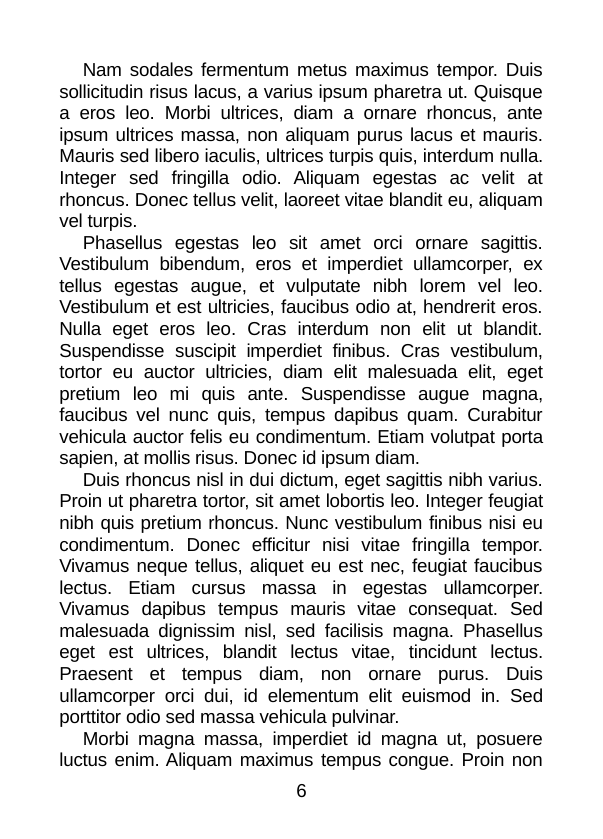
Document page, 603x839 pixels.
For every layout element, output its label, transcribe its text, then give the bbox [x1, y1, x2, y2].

text Phasellus egestas leo sit amet orci ornare sagittis. Vestibulum bibendum, eros et imperdiet ullamcorper, ex tellus egestas augue, et vulputate nibh lorem vel leo. Vestibulum et est ultricies, faucibus odio at, hendrerit eros. Nulla eget eros leo. Cras interdum non elit ut blandit. Suspendisse suscipit imperdiet finibus. Cras vestibulum, tortor eu auctor ultricies, diam elit malesuada elit, eget pretium leo mi quis ante. Suspendisse augue magna, faucibus vel nunc quis, tempus dapibus quam. Curabitur vehicula auctor felis eu condimentum. Etiam volutpat porta sapien, at mollis risus. Donec id ipsum diam. [59, 232, 543, 469]
text Duis rhoncus nisl in dui dictum, eget sagittis nibh varius. Proin ut pharetra tortor, sit amet lobortis leo. Integer feugiat nibh quis pretium rhoncus. Nunc vestibulum finibus nisi eu condimentum. Donec efficitur nisi vitae fringilla tempor. Vivamus neque tellus, aliquet eu est nec, feugiat faucibus lectus. Etiam cursus massa in egestas ullamcorper. Vivamus dapibus tempus mauris vitae consequat. Sed malesuada dignissim nisl, sed facilisis magna. Phasellus eget est ultrices, blandit lectus vitae, tincidunt lectus. Praesent et tempus diam, non ornare purus. Duis ullamcorper orci dui, id elementum elit euismod in. Sed porttitor odio sed massa vehicula pulvinar. [59, 469, 543, 727]
text Nam sodales fermentum metus maximus tempor. Duis sollicitudin risus lacus, a varius ipsum pharetra ut. Quisque a eros leo. Morbi ultrices, diam a ornare rhoncus, ante ipsum ultrices massa, non aliquam purus lacus et mauris. Mauris sed libero iaculis, ultrices turpis quis, interdum nulla. Integer sed fringilla odio. Aliquam egestas ac velit at rhoncus. Donec tellus velit, laoreet vitae blandit eu, aliquam vel turpis. [59, 59, 543, 232]
text Morbi magna massa, imperdiet id magna ut, posuere luctus enim. Aliquam maximus tempus congue. Proin non [59, 727, 543, 771]
